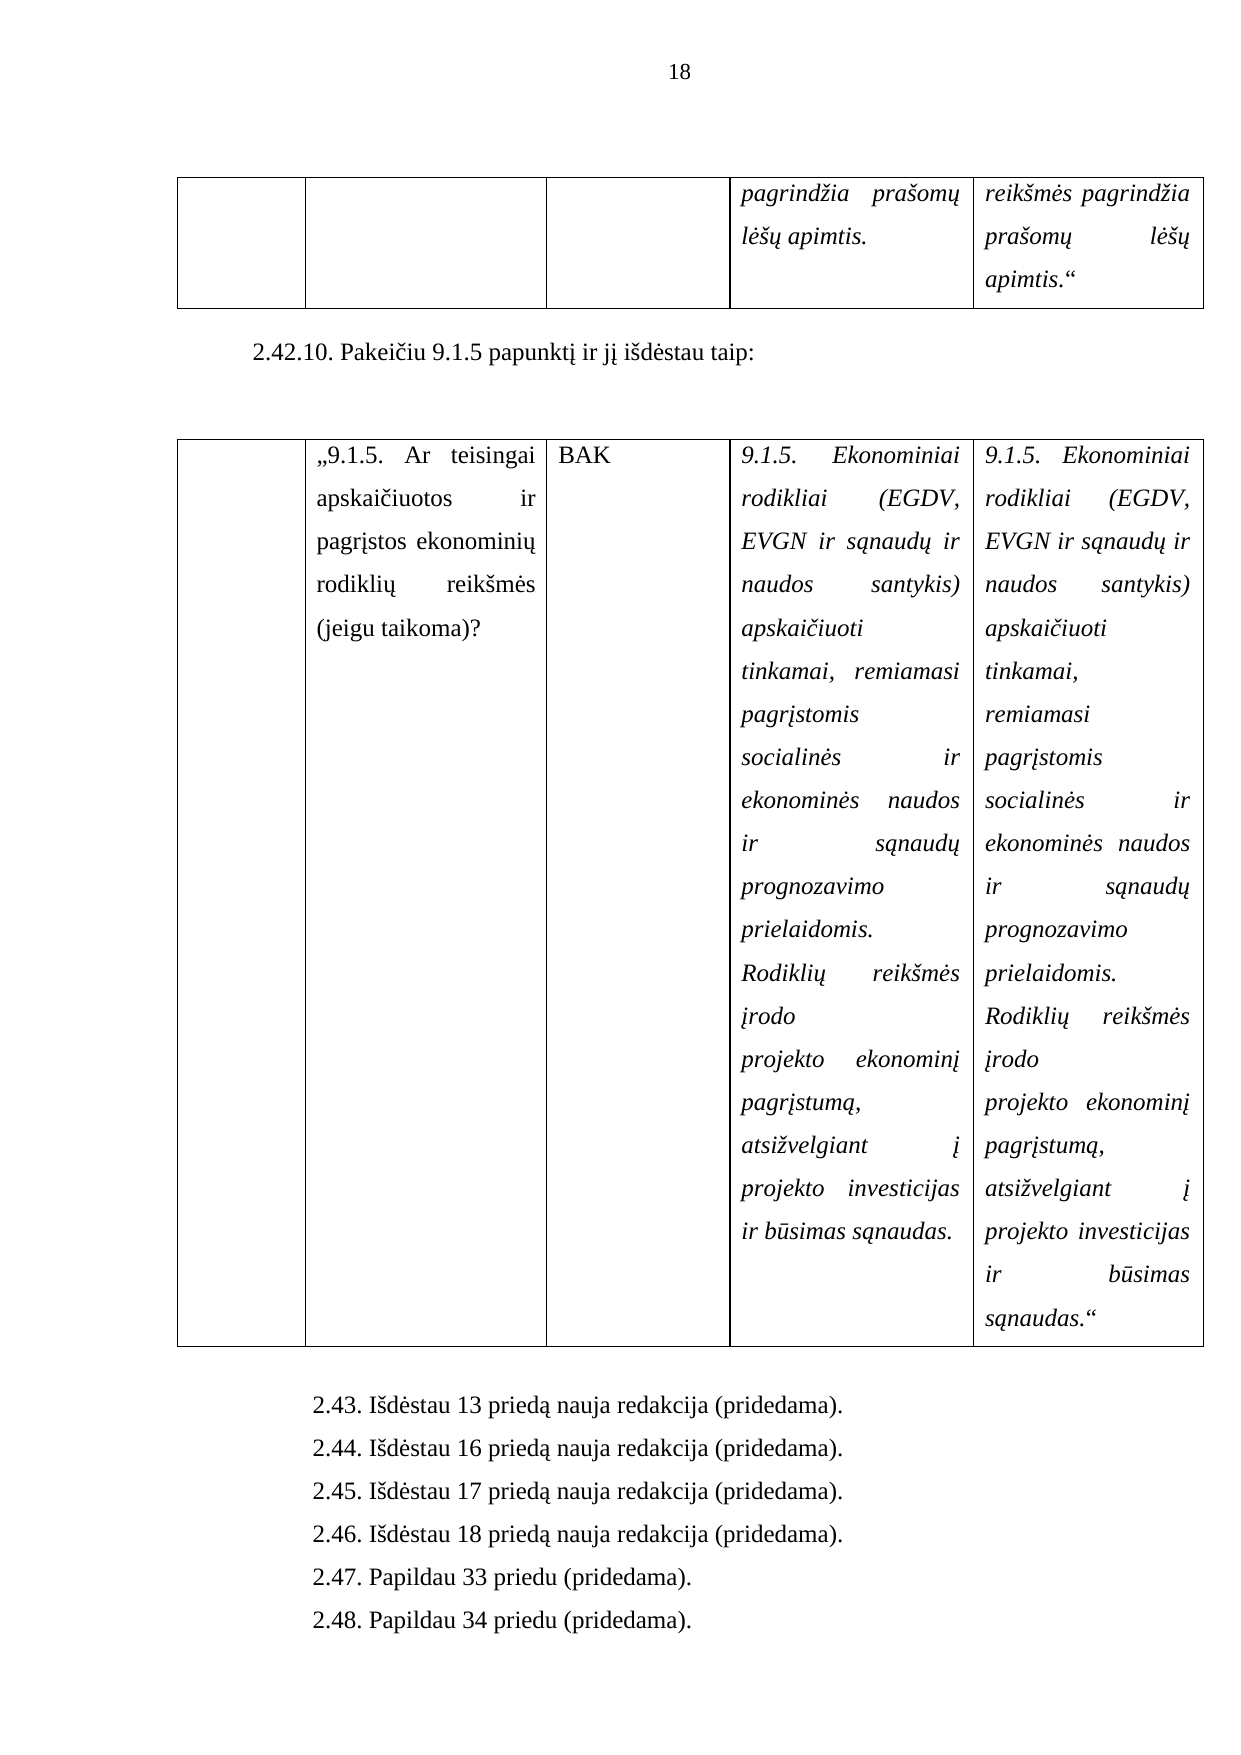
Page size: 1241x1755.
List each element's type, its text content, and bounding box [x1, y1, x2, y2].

text 2.42.10. Pakeičiu 9.1.5 papunktį ir jį išdėstau taip: [177, 337, 1181, 366]
table_header [178, 178, 305, 307]
table_header [178, 440, 305, 1346]
text 2.46. Išdėstau 18 priedą nauja redakcija (pridedama). [177, 1519, 1181, 1548]
table_header „9.1.5. Ar teisingai apskaičiuotos ir pagrįstos ekonominių rodiklių reikšmės (jeigu taikoma)? [306, 440, 546, 1346]
table_header [547, 178, 729, 307]
text 2.48. Papildau 34 priedu (pridedama). [177, 1605, 1181, 1634]
text 2.47. Papildau 33 priedu (pridedama). [177, 1562, 1181, 1591]
table_header [306, 178, 546, 307]
table_header pagrindžia prašomų lėšų apimtis. [731, 178, 973, 307]
table_header reikšmės pagrindžia prašomų lėšų apimtis.“ [974, 178, 1203, 307]
text 2.43. Išdėstau 13 priedą nauja redakcija (pridedama). [177, 1390, 1181, 1418]
text 2.45. Išdėstau 17 priedą nauja redakcija (pridedama). [177, 1476, 1181, 1505]
table_header BAK [547, 440, 729, 1346]
text 2.44. Išdėstau 16 priedą nauja redakcija (pridedama). [177, 1433, 1181, 1462]
table_header 9.1.5. Ekonominiai rodikliai (EGDV, EVGN ir sąnaudų ir naudos santykis) apskaičiuoti tinkamai, remiamasi pagrįstomis socialinės ir ekonominės naudos ir sąnaudų prognozavimo prielaidomis. Rodiklių reikšmės įrodo projekto ekonominį pagrįstumą, atsižvelgiant į projekto investicijas ir būsimas sąnaudas.“ [974, 440, 1203, 1346]
table_header 9.1.5. Ekonominiai rodikliai (EGDV, EVGN ir sąnaudų ir naudos santykis) apskaičiuoti tinkamai, remiamasi pagrįstomis socialinės ir ekonominės naudos ir sąnaudų prognozavimo prielaidomis. Rodiklių reikšmės įrodo projekto ekonominį pagrįstumą, atsižvelgiant į projekto investicijas ir būsimas sąnaudas. [731, 440, 973, 1346]
